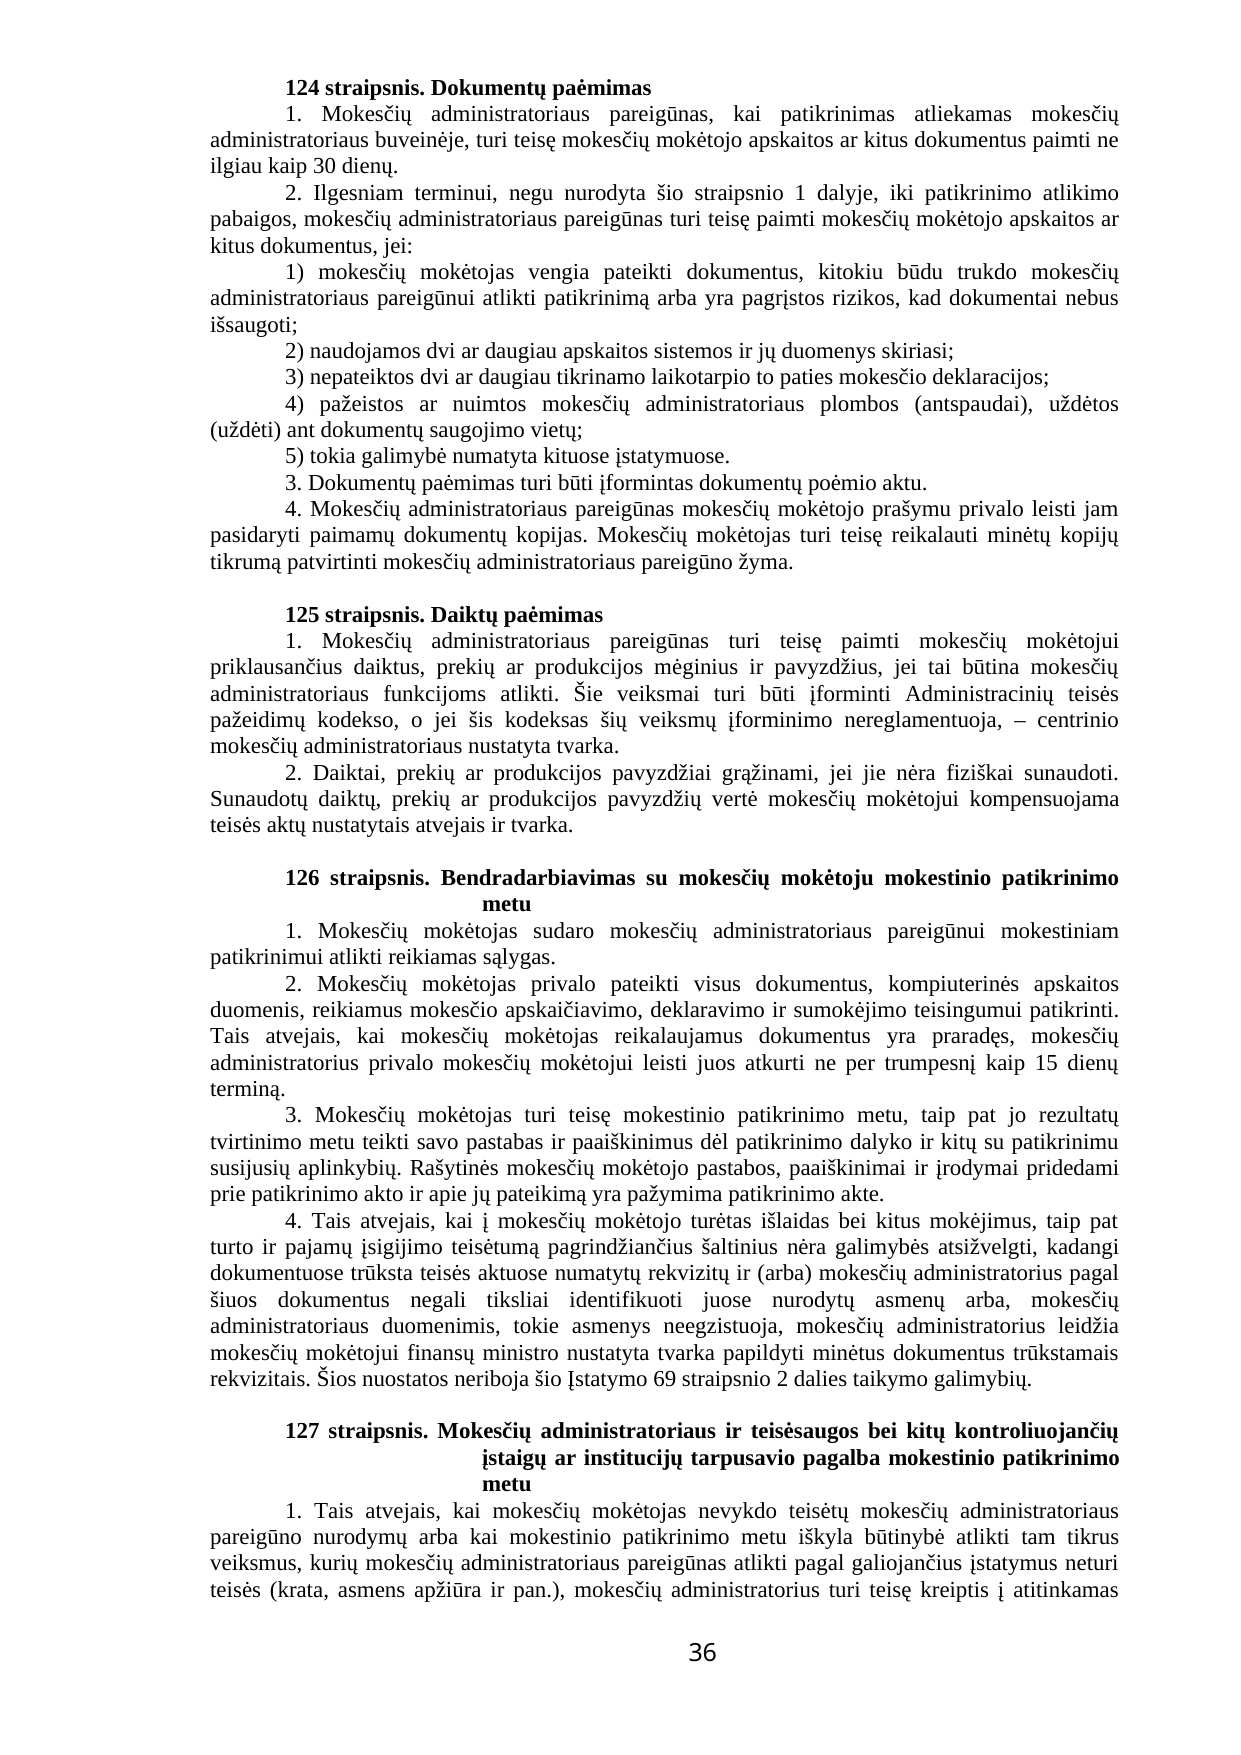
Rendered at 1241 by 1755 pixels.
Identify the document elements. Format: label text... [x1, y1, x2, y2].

text 1. Mokesčių administratoriaus pareigūnas, kai patikrinimas atliekamas mokesčių administratoriaus buveinėje, turi teisę mokesčių mokėtojo apskaitos ar kitus dokumentus paimti ne ilgiau kaip 30 dienų. [210, 100, 1120, 179]
text 126 straipsnis. Bendradarbiavimas su mokesčių mokėtoju mokestinio patikrinimo metu [285, 864, 1120, 917]
text 1) mokesčių mokėtojas vengia pateikti dokumentus, kitokiu būdu trukdo mokesčių administratoriaus pareigūnui atlikti patikrinimą arba yra pagrįstos rizikos, kad dokumentai nebus išsaugoti; [210, 258, 1120, 337]
text 3) nepateiktos dvi ar daugiau tikrinamo laikotarpio to paties mokesčio deklaracijos; [210, 363, 1120, 390]
text 1. Mokesčių mokėtojas sudaro mokesčių administratoriaus pareigūnui mokestiniam patikrinimui atlikti reikiamas sąlygas. [210, 917, 1120, 969]
text 125 straipsnis. Daiktų paėmimas [210, 601, 1120, 627]
text 127 straipsnis. Mokesčių administratoriaus ir teisėsaugos bei kitų kontroliuojančių įstaigų ar institucijų tarpusavio pagalba mokestinio patikrinimo metu [285, 1418, 1120, 1497]
text 1. Tais atvejais, kai mokesčių mokėtojas nevykdo teisėtų mokesčių administratoriaus pareigūno nurodymų arba kai mokestinio patikrinimo metu iškyla būtinybė atlikti tam tikrus veiksmus, kurių mokesčių administratoriaus pareigūnas atlikti pagal galiojančius įstatymus neturi teisės (krata, asmens apžiūra ir pan.), mokesčių administratorius turi teisę kreiptis į atitinkamas [210, 1497, 1120, 1602]
text 2. Ilgesniam terminui, negu nurodyta šio straipsnio 1 dalyje, iki patikrinimo atlikimo pabaigos, mokesčių administratoriaus pareigūnas turi teisę paimti mokesčių mokėtojo apskaitos ar kitus dokumentus, jei: [210, 179, 1120, 258]
text 124 straipsnis. Dokumentų paėmimas [210, 73, 1120, 100]
text 1. Mokesčių administratoriaus pareigūnas turi teisę paimti mokesčių mokėtojui priklausančius daiktus, prekių ar produkcijos mėginius ir pavyzdžius, jei tai būtina mokesčių administratoriaus funkcijoms atlikti. Šie veiksmai turi būti įforminti Administracinių teisės pažeidimų kodekso, o jei šis kodeksas šių veiksmų įforminimo nereglamentuoja, – centrinio mokesčių administratoriaus nustatyta tvarka. [210, 627, 1120, 759]
text 2) naudojamos dvi ar daugiau apskaitos sistemos ir jų duomenys skiriasi; [210, 337, 1120, 363]
text 5) tokia galimybė numatyta kituose įstatymuose. [210, 442, 1120, 469]
text 4) pažeistos ar nuimtos mokesčių administratoriaus plombos (antspaudai), uždėtos (uždėti) ant dokumentų saugojimo vietų; [210, 390, 1120, 442]
text 2. Daiktai, prekių ar produkcijos pavyzdžiai grąžinami, jei jie nėra fiziškai sunaudoti. Sunaudotų daiktų, prekių ar produkcijos pavyzdžių vertė mokesčių mokėtojui kompensuojama teisės aktų nustatytais atvejais ir tvarka. [210, 759, 1120, 838]
text 4. Tais atvejais, kai į mokesčių mokėtojo turėtas išlaidas bei kitus mokėjimus, taip pat turto ir pajamų įsigijimo teisėtumą pagrindžiančius šaltinius nėra galimybės atsižvelgti, kadangi dokumentuose trūksta teisės aktuose numatytų rekvizitų ir (arba) mokesčių administratorius pagal šiuos dokumentus negali tiksliai identifikuoti juose nurodytų asmenų arba, mokesčių administratoriaus duomenimis, tokie asmenys neegzistuoja, mokesčių administratorius leidžia mokesčių mokėtojui finansų ministro nustatyta tvarka papildyti minėtus dokumentus trūkstamais rekvizitais. Šios nuostatos neriboja šio Įstatymo 69 straipsnio 2 dalies taikymo galimybių. [210, 1207, 1120, 1391]
text 4. Mokesčių administratoriaus pareigūnas mokesčių mokėtojo prašymu privalo leisti jam pasidaryti paimamų dokumentų kopijas. Mokesčių mokėtojas turi teisę reikalauti minėtų kopijų tikrumą patvirtinti mokesčių administratoriaus pareigūno žyma. [210, 495, 1120, 574]
text 3. Mokesčių mokėtojas turi teisę mokestinio patikrinimo metu, taip pat jo rezultatų tvirtinimo metu teikti savo pastabas ir paaiškinimus dėl patikrinimo dalyko ir kitų su patikrinimu susijusių aplinkybių. Rašytinės mokesčių mokėtojo pastabos, paaiškinimai ir įrodymai pridedami prie patikrinimo akto ir apie jų pateikimą yra pažymima patikrinimo akte. [210, 1101, 1120, 1207]
text 2. Mokesčių mokėtojas privalo pateikti visus dokumentus, kompiuterinės apskaitos duomenis, reikiamus mokesčio apskaičiavimo, deklaravimo ir sumokėjimo teisingumui patikrinti. Tais atvejais, kai mokesčių mokėtojas reikalaujamus dokumentus yra praradęs, mokesčių administratorius privalo mokesčių mokėtojui leisti juos atkurti ne per trumpesnį kaip 15 dienų terminą. [210, 969, 1120, 1101]
text 3. Dokumentų paėmimas turi būti įformintas dokumentų poėmio aktu. [210, 469, 1120, 495]
